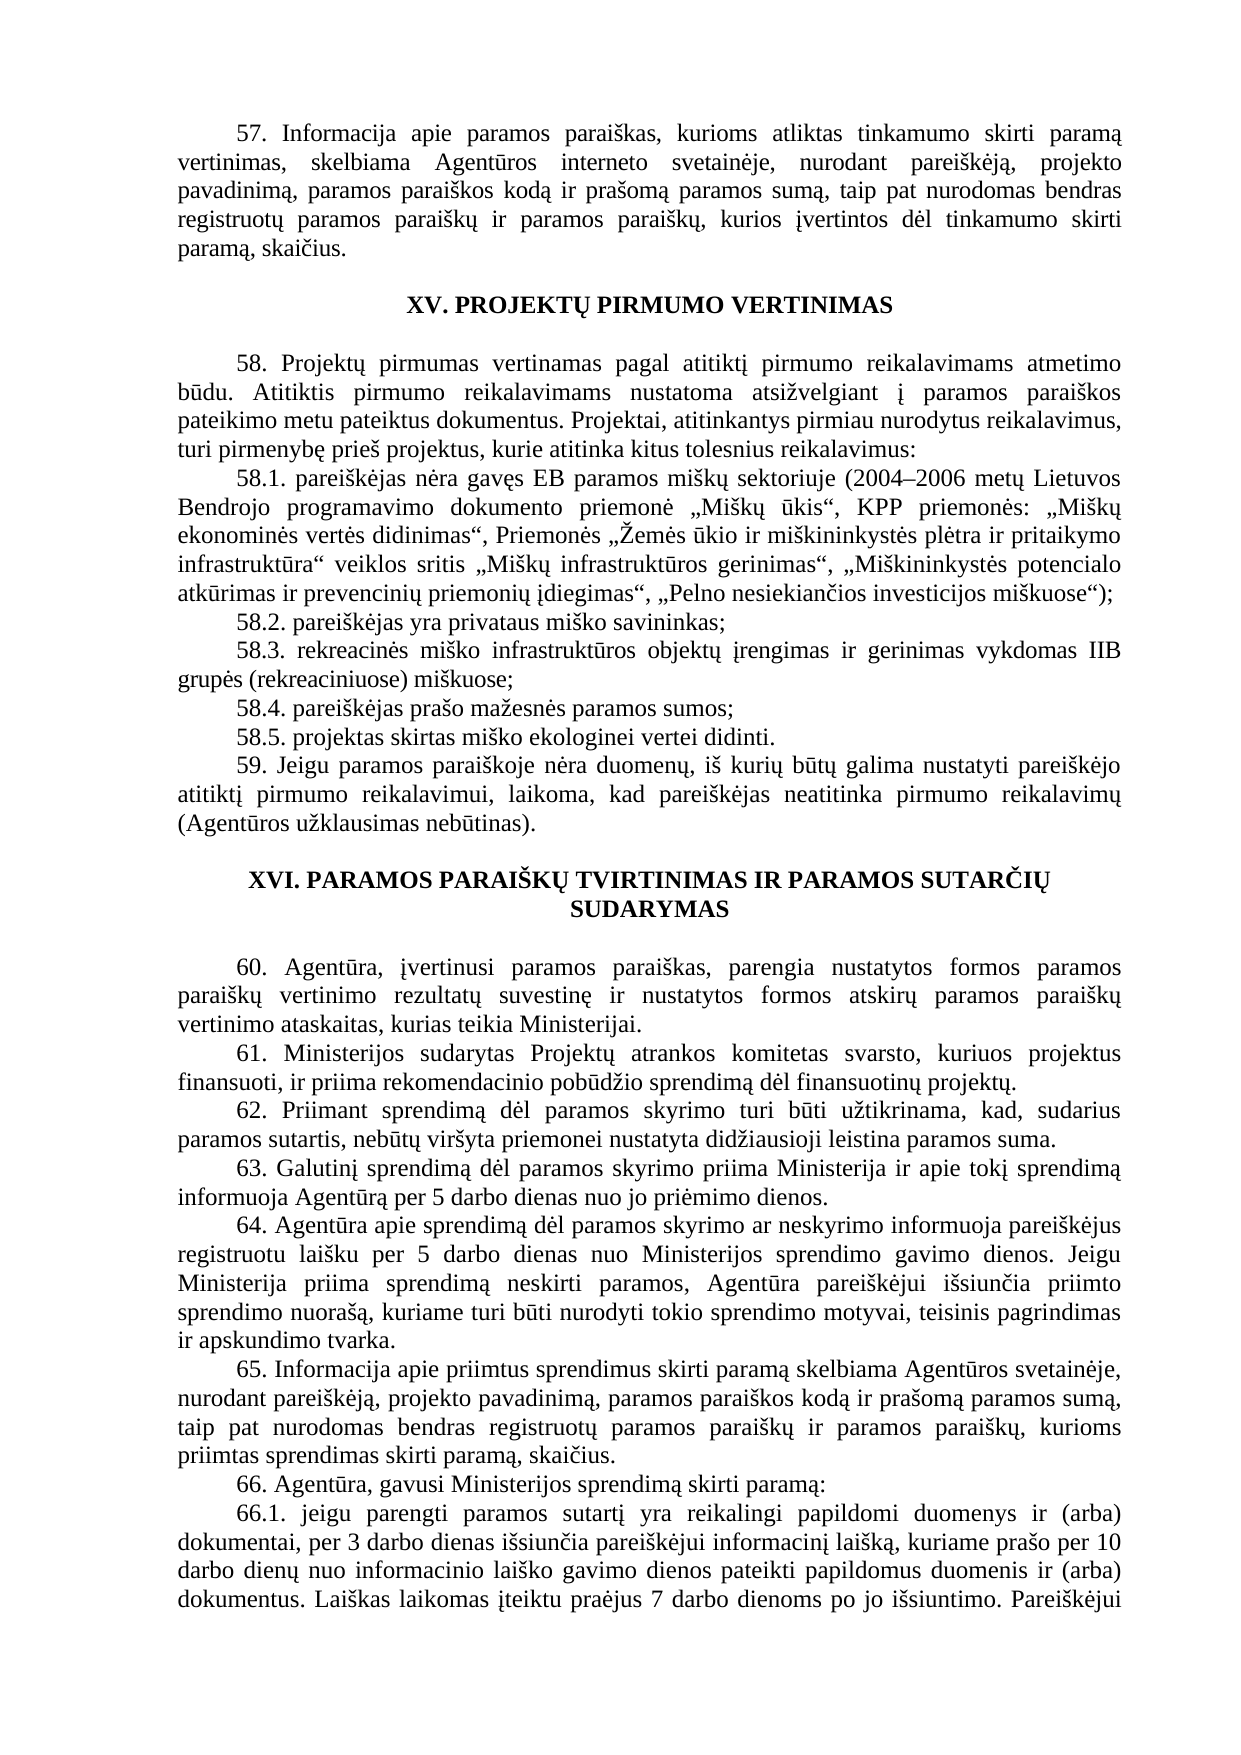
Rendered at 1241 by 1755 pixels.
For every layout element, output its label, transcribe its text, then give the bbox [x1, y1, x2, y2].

text 58.3. rekreacinės miško infrastruktūros objektų įrengimas ir gerinimas vykdomas IIB grupės (rekreaciniuose) miškuose; [177, 636, 1122, 693]
text 65. Informacija apie priimtus sprendimus skirti paramą skelbiama Agentūros svetainėje, nurodant pareiškėją, projekto pavadinimą, paramos paraiškos kodą ir prašomą paramos sumą, taip pat nurodomas bendras registruotų paramos paraiškų ir paramos paraiškų, kurioms priimtas sprendimas skirti paramą, skaičius. [177, 1354, 1122, 1469]
text 58.2. pareiškėjas yra privataus miško savininkas; [177, 607, 1122, 636]
text 58.4. pareiškėjas prašo mažesnės paramos sumos; [177, 693, 1122, 722]
text XV. PROJEKTŲ PIRMUMO VERTINIMAS [177, 291, 1122, 319]
text 58. Projektų pirmumas vertinamas pagal atitiktį pirmumo reikalavimams atmetimo būdu. Atitiktis pirmumo reikalavimams nustatoma atsižvelgiant į paramos paraiškos pateikimo metu pateiktus dokumentus. Projektai, atitinkantys pirmiau nurodytus reikalavimus, turi pirmenybę prieš projektus, kurie atitinka kitus tolesnius reikalavimus: [177, 348, 1122, 463]
text 66. Agentūra, gavusi Ministerijos sprendimą skirti paramą: [177, 1469, 1122, 1498]
text 66.1. jeigu parengti paramos sutartį yra reikalingi papildomi duomenys ir (arba) dokumentai, per 3 darbo dienas išsiunčia pareiškėjui informacinį laišką, kuriame prašo per 10 darbo dienų nuo informacinio laiško gavimo dienos pateikti papildomus duomenis ir (arba) dokumentus. Laiškas laikomas įteiktu praėjus 7 darbo dienoms po jo išsiuntimo. Pareiškėjui [177, 1498, 1122, 1613]
text XVI. PARAMOS PARAIŠKŲ TVIRTINIMAS IR PARAMOS SUTARČIŲ SUDARYMAS [177, 866, 1122, 923]
text 61. Ministerijos sudarytas Projektų atrankos komitetas svarsto, kuriuos projektus finansuoti, ir priima rekomendacinio pobūdžio sprendimą dėl finansuotinų projektų. [177, 1038, 1122, 1096]
text 62. Priimant sprendimą dėl paramos skyrimo turi būti užtikrinama, kad, sudarius paramos sutartis, nebūtų viršyta priemonei nustatyta didžiausioji leistina paramos suma. [177, 1096, 1122, 1153]
text 58.5. projektas skirtas miško ekologinei vertei didinti. [177, 722, 1122, 751]
text 57. Informacija apie paramos paraiškas, kurioms atliktas tinkamumo skirti paramą vertinimas, skelbiama Agentūros interneto svetainėje, nurodant pareiškėją, projekto pavadinimą, paramos paraiškos kodą ir prašomą paramos sumą, taip pat nurodomas bendras registruotų paramos paraiškų ir paramos paraiškų, kurios įvertintos dėl tinkamumo skirti paramą, skaičius. [177, 118, 1122, 262]
text 59. Jeigu paramos paraiškoje nėra duomenų, iš kurių būtų galima nustatyti pareiškėjo atitiktį pirmumo reikalavimui, laikoma, kad pareiškėjas neatitinka pirmumo reikalavimų (Agentūros užklausimas nebūtinas). [177, 751, 1122, 837]
text 64. Agentūra apie sprendimą dėl paramos skyrimo ar neskyrimo informuoja pareiškėjus registruotu laišku per 5 darbo dienas nuo Ministerijos sprendimo gavimo dienos. Jeigu Ministerija priima sprendimą neskirti paramos, Agentūra pareiškėjui išsiunčia priimto sprendimo nuorašą, kuriame turi būti nurodyti tokio sprendimo motyvai, teisinis pagrindimas ir apskundimo tvarka. [177, 1211, 1122, 1354]
text 60. Agentūra, įvertinusi paramos paraiškas, parengia nustatytos formos paramos paraiškų vertinimo rezultatų suvestinę ir nustatytos formos atskirų paramos paraiškų vertinimo ataskaitas, kurias teikia Ministerijai. [177, 952, 1122, 1038]
text 58.1. pareiškėjas nėra gavęs EB paramos miškų sektoriuje (2004–2006 metų Lietuvos Bendrojo programavimo dokumento priemonė „Miškų ūkis“, KPP priemonės: „Miškų ekonominės vertės didinimas“, Priemonės „Žemės ūkio ir miškininkystės plėtra ir pritaikymo infrastruktūra“ veiklos sritis „Miškų infrastruktūros gerinimas“, „Miškininkystės potencialo atkūrimas ir prevencinių priemonių įdiegimas“, „Pelno nesiekiančios investicijos miškuose“); [177, 463, 1122, 607]
text 63. Galutinį sprendimą dėl paramos skyrimo priima Ministerija ir apie tokį sprendimą informuoja Agentūrą per 5 darbo dienas nuo jo priėmimo dienos. [177, 1153, 1122, 1211]
